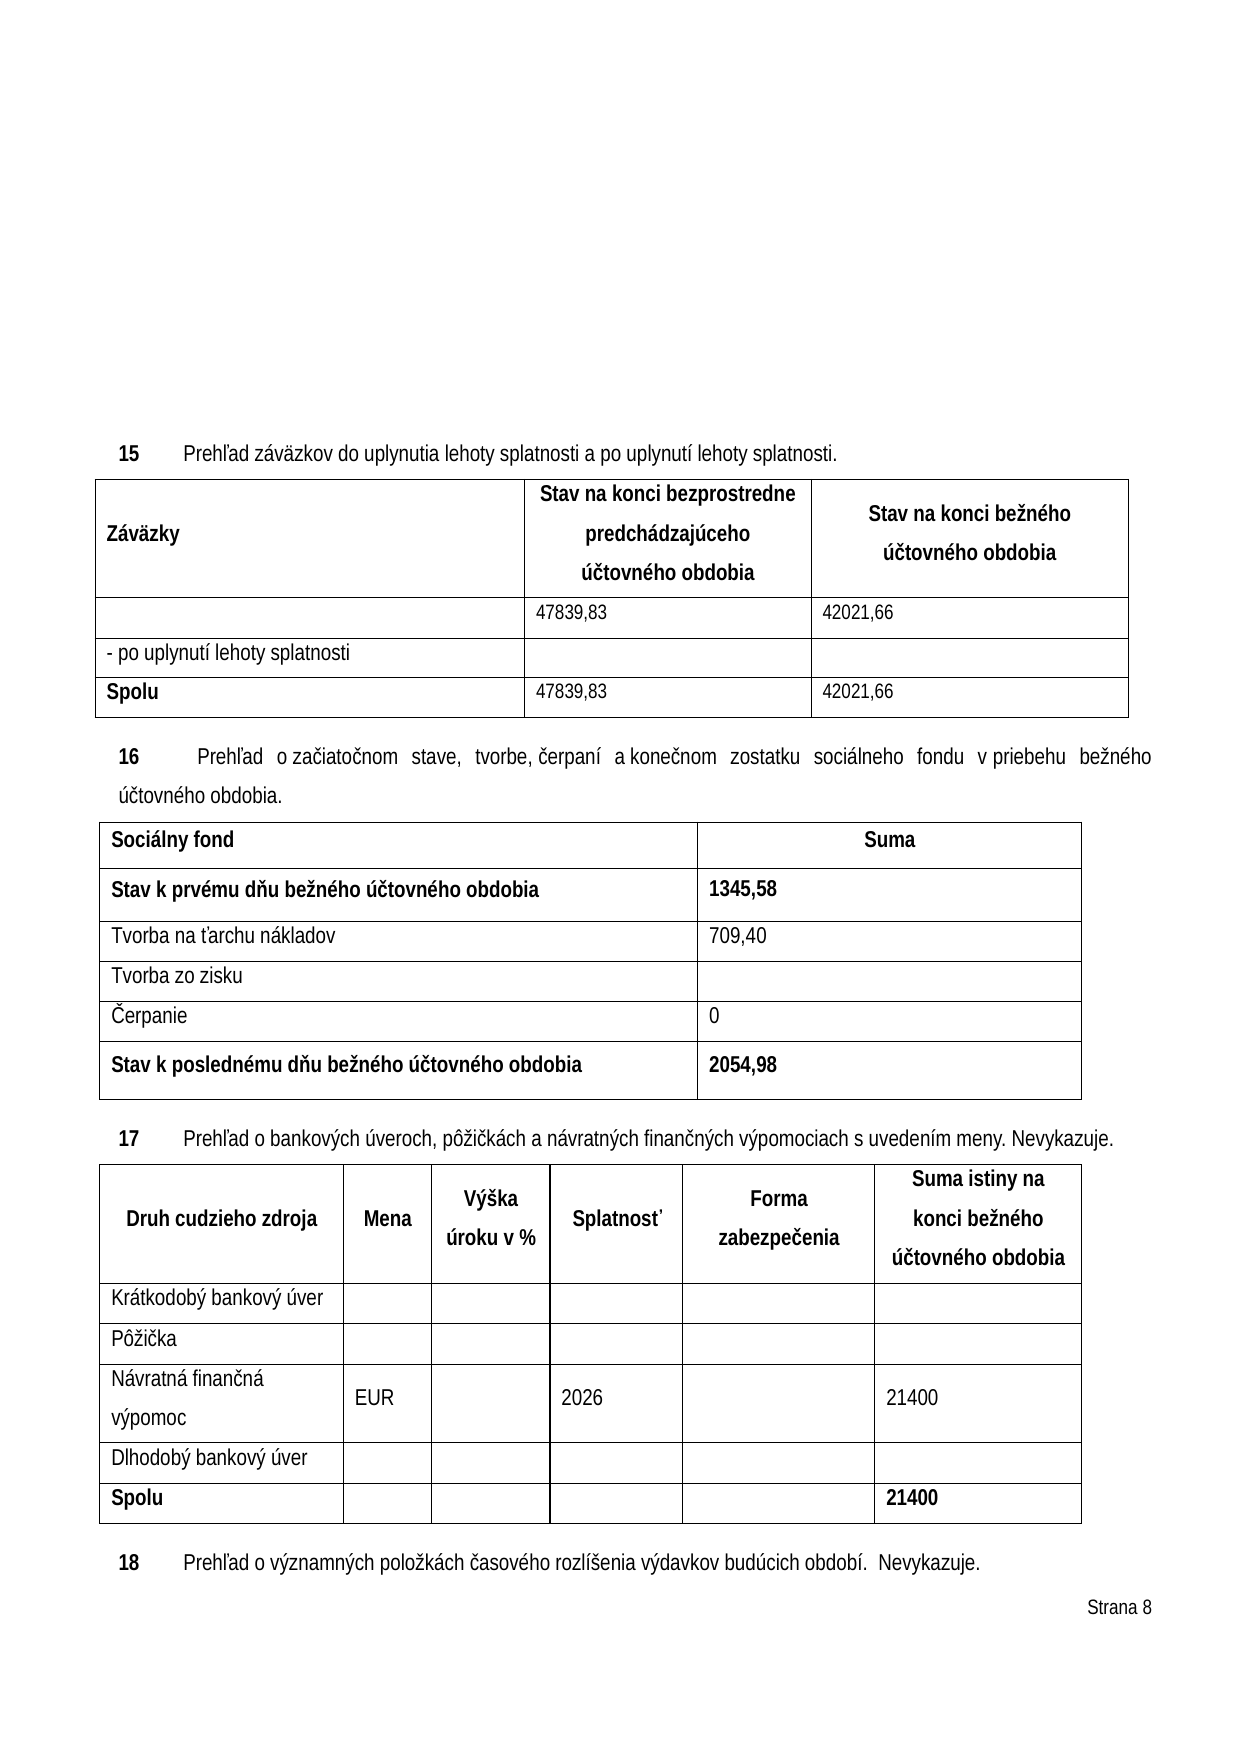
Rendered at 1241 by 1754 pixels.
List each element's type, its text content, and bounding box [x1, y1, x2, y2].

table_header Suma istiny na konci bežného účtovného obdobia [875, 1165, 1081, 1282]
table_header Suma [698, 823, 1081, 868]
table_header Sociálny fond [100, 823, 697, 868]
table_cell 47839,83 [525, 678, 811, 717]
table_cell [96, 598, 524, 638]
table_cell [875, 1443, 1081, 1483]
table_cell 21400 [875, 1484, 1081, 1523]
table_cell [551, 1443, 682, 1483]
table_cell [551, 1284, 682, 1323]
table_cell Čerpanie [100, 1002, 697, 1041]
table_cell Dlhodobý bankový úver [100, 1443, 343, 1483]
table_cell Spolu [96, 678, 524, 717]
table_header Záväzky [96, 480, 524, 597]
table_cell [698, 962, 1081, 1001]
table_cell [432, 1284, 549, 1323]
table_cell Krátkodobý bankový úver [100, 1284, 343, 1323]
table_cell [683, 1365, 874, 1442]
table_cell [344, 1284, 431, 1323]
table_cell [812, 639, 1128, 677]
table_cell Tvorba na ťarchu nákladov [100, 922, 697, 961]
table_cell [432, 1324, 549, 1363]
table_header Mena [344, 1165, 431, 1282]
table_header Druh cudzieho zdroja [100, 1165, 343, 1282]
table_cell [683, 1484, 874, 1523]
table_cell 2026 [551, 1365, 682, 1442]
table_cell Stav k prvému dňu bežného účtovného obdobia [100, 869, 697, 921]
table_cell [432, 1365, 549, 1442]
list Prehľad záväzkov do uplynutia lehoty splatnosti a po uplynutí lehoty splatnosti. [118, 439, 1152, 466]
table_cell 2054,98 [698, 1042, 1081, 1098]
table_cell 47839,83 [525, 598, 811, 638]
table_cell 42021,66 [812, 678, 1128, 717]
table_cell [683, 1324, 874, 1363]
table_header Splatnosť [551, 1165, 682, 1282]
table_header Stav na konci bežného účtovného obdobia [812, 480, 1128, 597]
table_cell 1345,58 [698, 869, 1081, 921]
table_cell 709,40 [698, 922, 1081, 961]
table_cell 42021,66 [812, 598, 1128, 638]
table_cell Stav k poslednému dňu bežného účtovného obdobia [100, 1042, 697, 1098]
table_cell [432, 1443, 549, 1483]
table_cell Pôžička [100, 1324, 343, 1363]
list Prehľad o bankových úveroch, pôžičkách a návratných finančných výpomociach s uvedením meny. Nevykazuje. [118, 1124, 1152, 1151]
list Prehľad o začiatočnom stave, tvorbe, čerpaní a konečnom zostatku sociálneho fondu v priebehu bežného účtovného obdobia. [118, 743, 1152, 808]
table_header Výška úroku v % [432, 1165, 549, 1282]
table_cell [683, 1284, 874, 1323]
table_cell [551, 1484, 682, 1523]
table_cell 0 [698, 1002, 1081, 1041]
table_cell - po uplynutí lehoty splatnosti [96, 639, 524, 677]
table_cell [344, 1324, 431, 1363]
table_cell EUR [344, 1365, 431, 1442]
table_header Stav na konci bezprostredne predchádzajúceho účtovného obdobia [525, 480, 811, 597]
table_cell [344, 1443, 431, 1483]
table_cell [551, 1324, 682, 1363]
table_cell [875, 1324, 1081, 1363]
table_header Forma zabezpečenia [683, 1165, 874, 1282]
table_cell [344, 1484, 431, 1523]
table_cell 21400 [875, 1365, 1081, 1442]
list Prehľad o významných položkách časového rozlíšenia výdavkov budúcich období. Nevykazuje. [118, 1549, 1152, 1576]
table_cell [683, 1443, 874, 1483]
table_cell Tvorba zo zisku [100, 962, 697, 1001]
table_cell [875, 1284, 1081, 1323]
table_cell [432, 1484, 549, 1523]
table_cell Návratná finančná výpomoc [100, 1365, 343, 1442]
table_cell [525, 639, 811, 677]
table_cell Spolu [100, 1484, 343, 1523]
